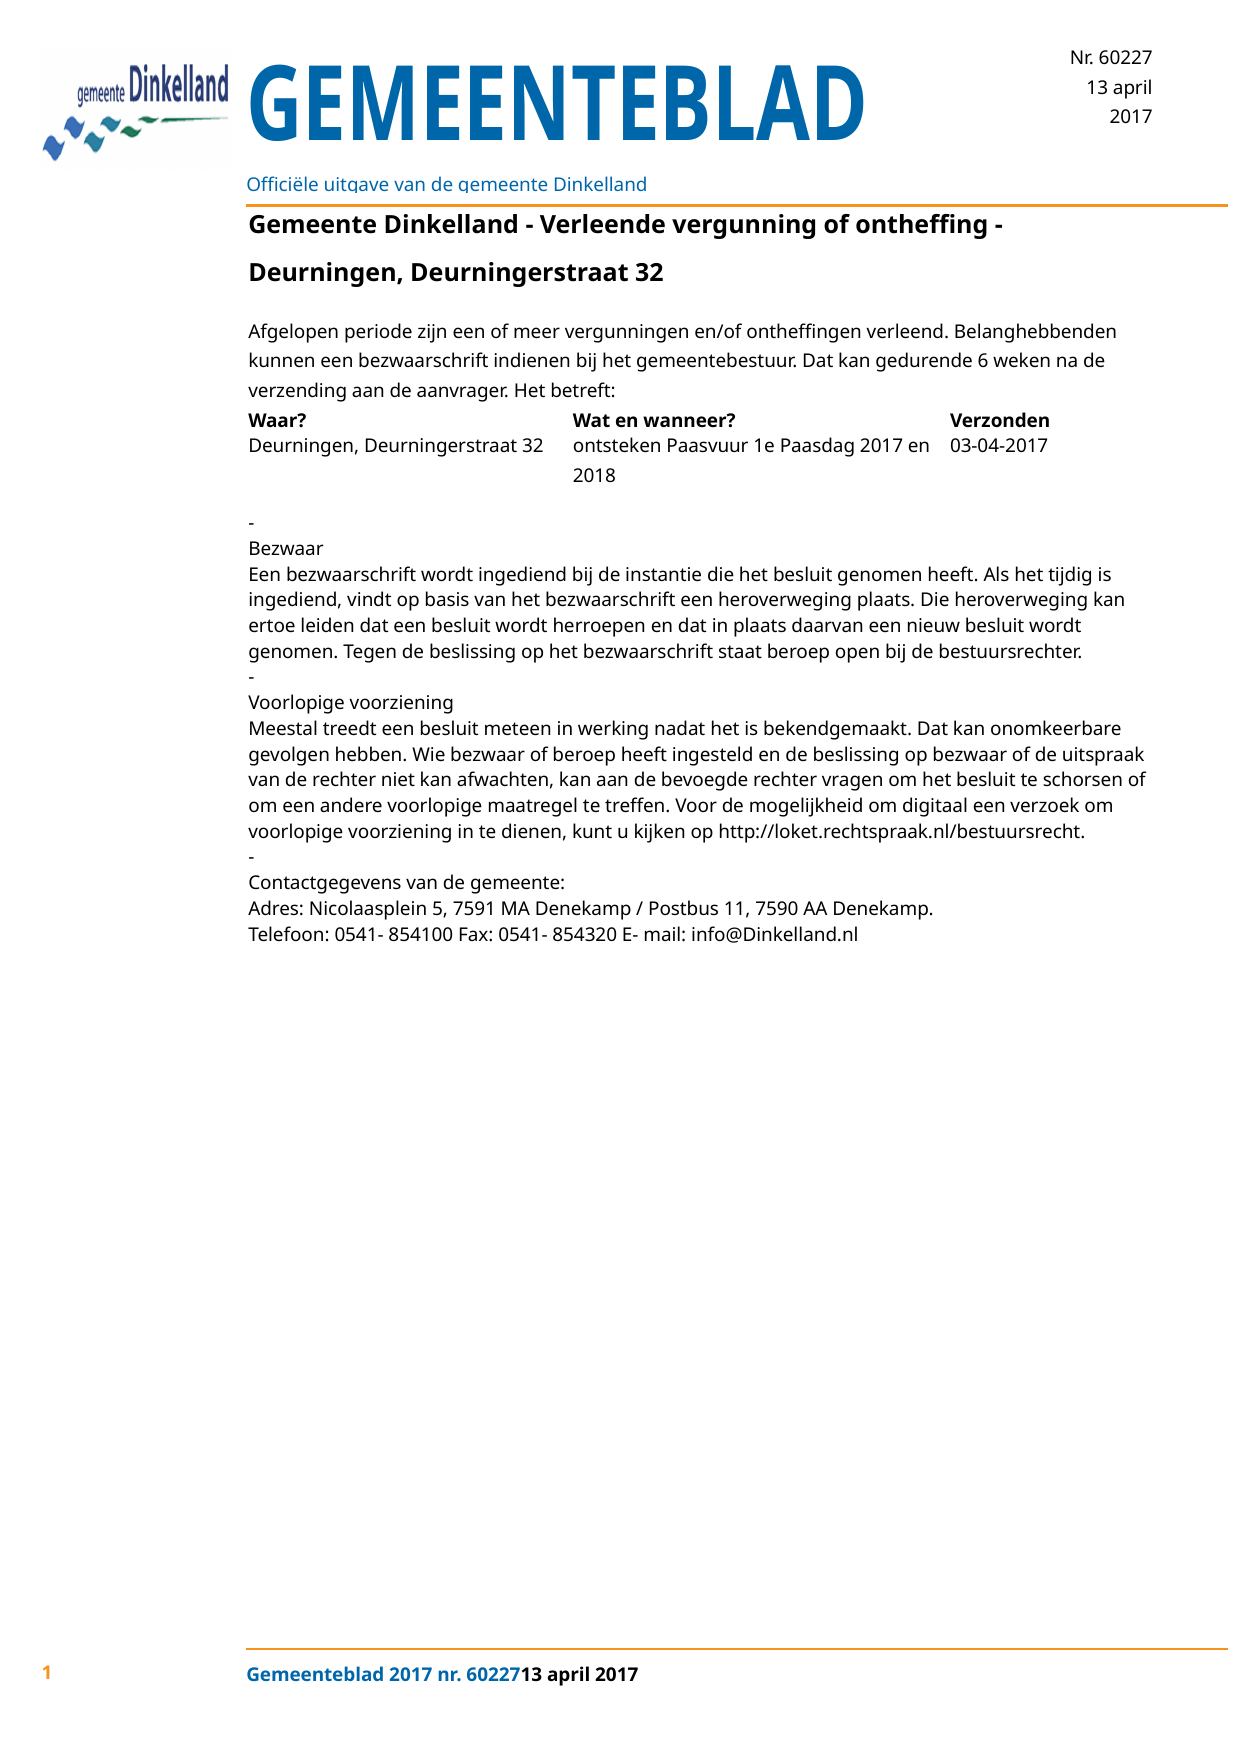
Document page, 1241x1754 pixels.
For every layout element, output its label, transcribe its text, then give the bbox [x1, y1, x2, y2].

table_cell 03-04-2017 [950, 433, 1152, 488]
text Contactgegevens van de gemeente: [248, 869, 1152, 895]
text Afgelopen periode zijn een of meer vergunningen en/of ontheffingen verleend. Belanghebbenden kunnen een bezwaarschrift indienen bij het gemeentebestuur. Dat kan gedurende 6 weken na de verzending aan de aanvrager. Het betreft: [248, 318, 1152, 403]
text Voorlopige voorziening [248, 689, 1152, 715]
picture [41, 47, 231, 172]
table_header Waar? [248, 407, 573, 432]
text Adres: Nicolaasplein 5, 7591 MA Denekamp / Postbus 11, 7590 AA Denekamp. [248, 895, 1152, 921]
text Gemeente Dinkelland - Verleende vergunning of ontheffing - Deurningen, Deurningerstraat 32 [248, 207, 1152, 288]
table_header Wat en wanneer? [573, 407, 950, 432]
text Telefoon: 0541- 854100 Fax: 0541- 854320 E- mail: info@Dinkelland.nl [248, 921, 1152, 947]
table_cell ontsteken Paasvuur 1e Paasdag 2017 en 2018 [573, 433, 950, 488]
text Meestal treedt een besluit meteen in werking nadat het is bekendgemaakt. Dat kan onomkeerbare gevolgen hebben. Wie bezwaar of beroep heeft ingesteld en de beslissing op bezwaar of de uitspraak van de rechter niet kan afwachten, kan aan de bevoegde rechter vragen om het besluit te schorsen of om een andere voorlopige maatregel te treffen. Voor de mogelijkheid om digitaal een verzoek om voorlopige voorziening in te dienen, kunt u kijken op http://loket.rechtspraak.nl/bestuursrecht. [248, 715, 1152, 844]
table_header Verzonden [950, 407, 1152, 432]
text Bezwaar [248, 535, 1152, 561]
text - [248, 509, 1152, 535]
text - [248, 844, 1152, 869]
text - [248, 664, 1152, 689]
text Een bezwaarschrift wordt ingediend bij de instantie die het besluit genomen heeft. Als het tijdig is ingediend, vindt op basis van het bezwaarschrift een heroverweging plaats. Die heroverweging kan ertoe leiden dat een besluit wordt herroepen en dat in plaats daarvan een nieuw besluit wordt genomen. Tegen de beslissing op het bezwaarschrift staat beroep open bij de bestuursrechter. [248, 561, 1152, 664]
table_cell Deurningen, Deurningerstraat 32 [248, 433, 573, 488]
